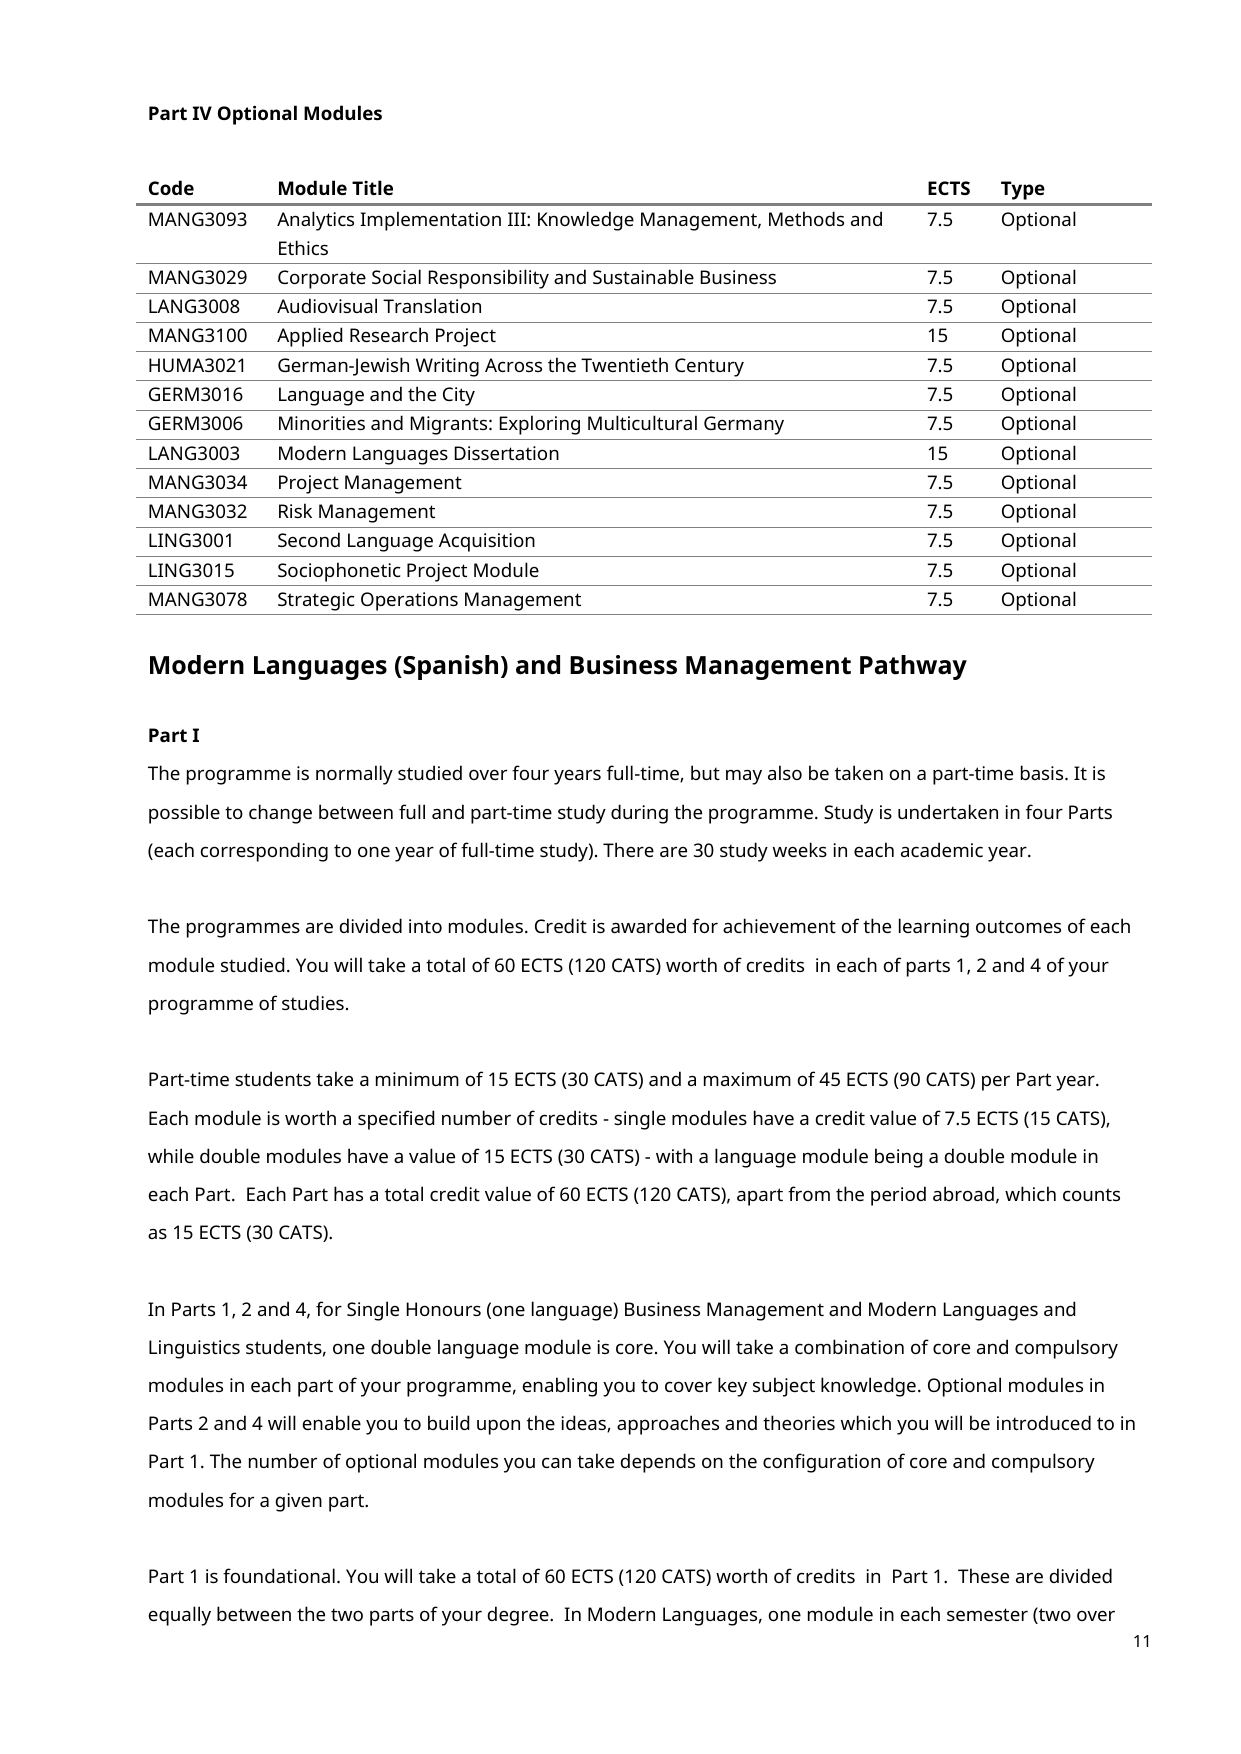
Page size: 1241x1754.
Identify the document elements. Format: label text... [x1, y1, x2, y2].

table_cell MANG3093 [136, 206, 266, 263]
table_cell Analytics Implementation III: Knowledge Management, Methods and Ethics [266, 206, 916, 263]
table_cell 7.5 [916, 352, 989, 380]
table_cell Optional [989, 586, 1152, 614]
table_cell Modern Languages Dissertation [266, 440, 916, 468]
table_cell Module Title [266, 175, 916, 203]
table_cell Optional [989, 294, 1152, 322]
table_cell Strategic Operations Management [266, 586, 916, 614]
table_cell Code [136, 175, 266, 203]
table_cell Optional [989, 411, 1152, 439]
table_cell LANG3003 [136, 440, 266, 468]
table_cell Optional [989, 557, 1152, 585]
table_cell Type [989, 175, 1152, 203]
table_cell Second Language Acquisition [266, 528, 916, 556]
table_cell Audiovisual Translation [266, 294, 916, 322]
table_cell Part IV Optional Modules [136, 99, 1152, 175]
table_cell Part I The programme is normally studied over four years full-time, but may also be taken on a part-time basis. It is possible to change between full and part-time study during the programme. Study is undertaken in four Parts (each corresponding to one year of full-time study). There are 30 study weeks in each academic year. The programmes are divided into modules. Credit is awarded for achievement of the learning outcomes of each module studied. You will take a total of 60 ECTS (120 CATS) worth of credits in each of parts 1, 2 and 4 of your programme of studies. Part-time students take a minimum of 15 ECTS (30 CATS) and a maximum of 45 ECTS (90 CATS) per Part year. Each module is worth a specified number of credits - single modules have a credit value of 7.5 ECTS (15 CATS), while double modules have a value of 15 ECTS (30 CATS) - with a language module being a double module in each Part. Each Part has a total credit value of 60 ECTS (120 CATS), apart from the period abroad, which counts as 15 ECTS (30 CATS). In Parts 1, 2 and 4, for Single Honours (one language) Business Management and Modern Languages and Linguistics students, one double language module is core. You will take a combination of core and compulsory modules in each part of your programme, enabling you to cover key subject knowledge. Optional modules in Parts 2 and 4 will enable you to build upon the ideas, approaches and theories which you will be introduced to in Part 1. The number of optional modules you can take depends on the configuration of core and compulsory modules for a given part. Part 1 is foundational. You will take a total of 60 ECTS (120 CATS) worth of credits in Part 1. These are divided equally between the two parts of your degree. In Modern Languages, one module in each semester (two over [136, 684, 1152, 1627]
table_cell Modern Languages (Spanish) and Business Management Pathway [136, 615, 1152, 684]
table_cell 7.5 [916, 557, 989, 585]
table_cell 7.5 [916, 528, 989, 556]
table_cell LANG3008 [136, 294, 266, 322]
table_cell 7.5 [916, 294, 989, 322]
table_cell Optional [989, 352, 1152, 380]
table_cell HUMA3021 [136, 352, 266, 380]
table_cell Optional [989, 469, 1152, 497]
table_cell Sociophonetic Project Module [266, 557, 916, 585]
table_cell Optional [989, 206, 1152, 263]
table_cell 15 [916, 440, 989, 468]
table_cell MANG3100 [136, 323, 266, 351]
table_cell MANG3078 [136, 586, 266, 614]
table_cell 7.5 [916, 411, 989, 439]
table_cell Optional [989, 498, 1152, 527]
table_cell German-Jewish Writing Across the Twentieth Century [266, 352, 916, 380]
table_cell MANG3032 [136, 498, 266, 527]
table_cell 7.5 [916, 498, 989, 527]
table_cell Optional [989, 323, 1152, 351]
table_cell 7.5 [916, 264, 989, 292]
table_cell Optional [989, 264, 1152, 292]
table_cell LING3001 [136, 528, 266, 556]
table_cell MANG3029 [136, 264, 266, 292]
table_cell 15 [916, 323, 989, 351]
table_cell 7.5 [916, 206, 989, 263]
table_cell LING3015 [136, 557, 266, 585]
table_cell MANG3034 [136, 469, 266, 497]
table_cell Corporate Social Responsibility and Sustainable Business [266, 264, 916, 292]
table_cell 7.5 [916, 469, 989, 497]
table_cell Optional [989, 528, 1152, 556]
table_cell 7.5 [916, 586, 989, 614]
table_cell Applied Research Project [266, 323, 916, 351]
table_cell ECTS [916, 175, 989, 203]
table_cell Language and the City [266, 381, 916, 409]
table_cell GERM3016 [136, 381, 266, 409]
table_cell 7.5 [916, 381, 989, 409]
table_cell Minorities and Migrants: Exploring Multicultural Germany [266, 411, 916, 439]
table_cell GERM3006 [136, 411, 266, 439]
table_cell Project Management [266, 469, 916, 497]
table_cell Risk Management [266, 498, 916, 527]
table_cell Optional [989, 381, 1152, 409]
table_cell Optional [989, 440, 1152, 468]
